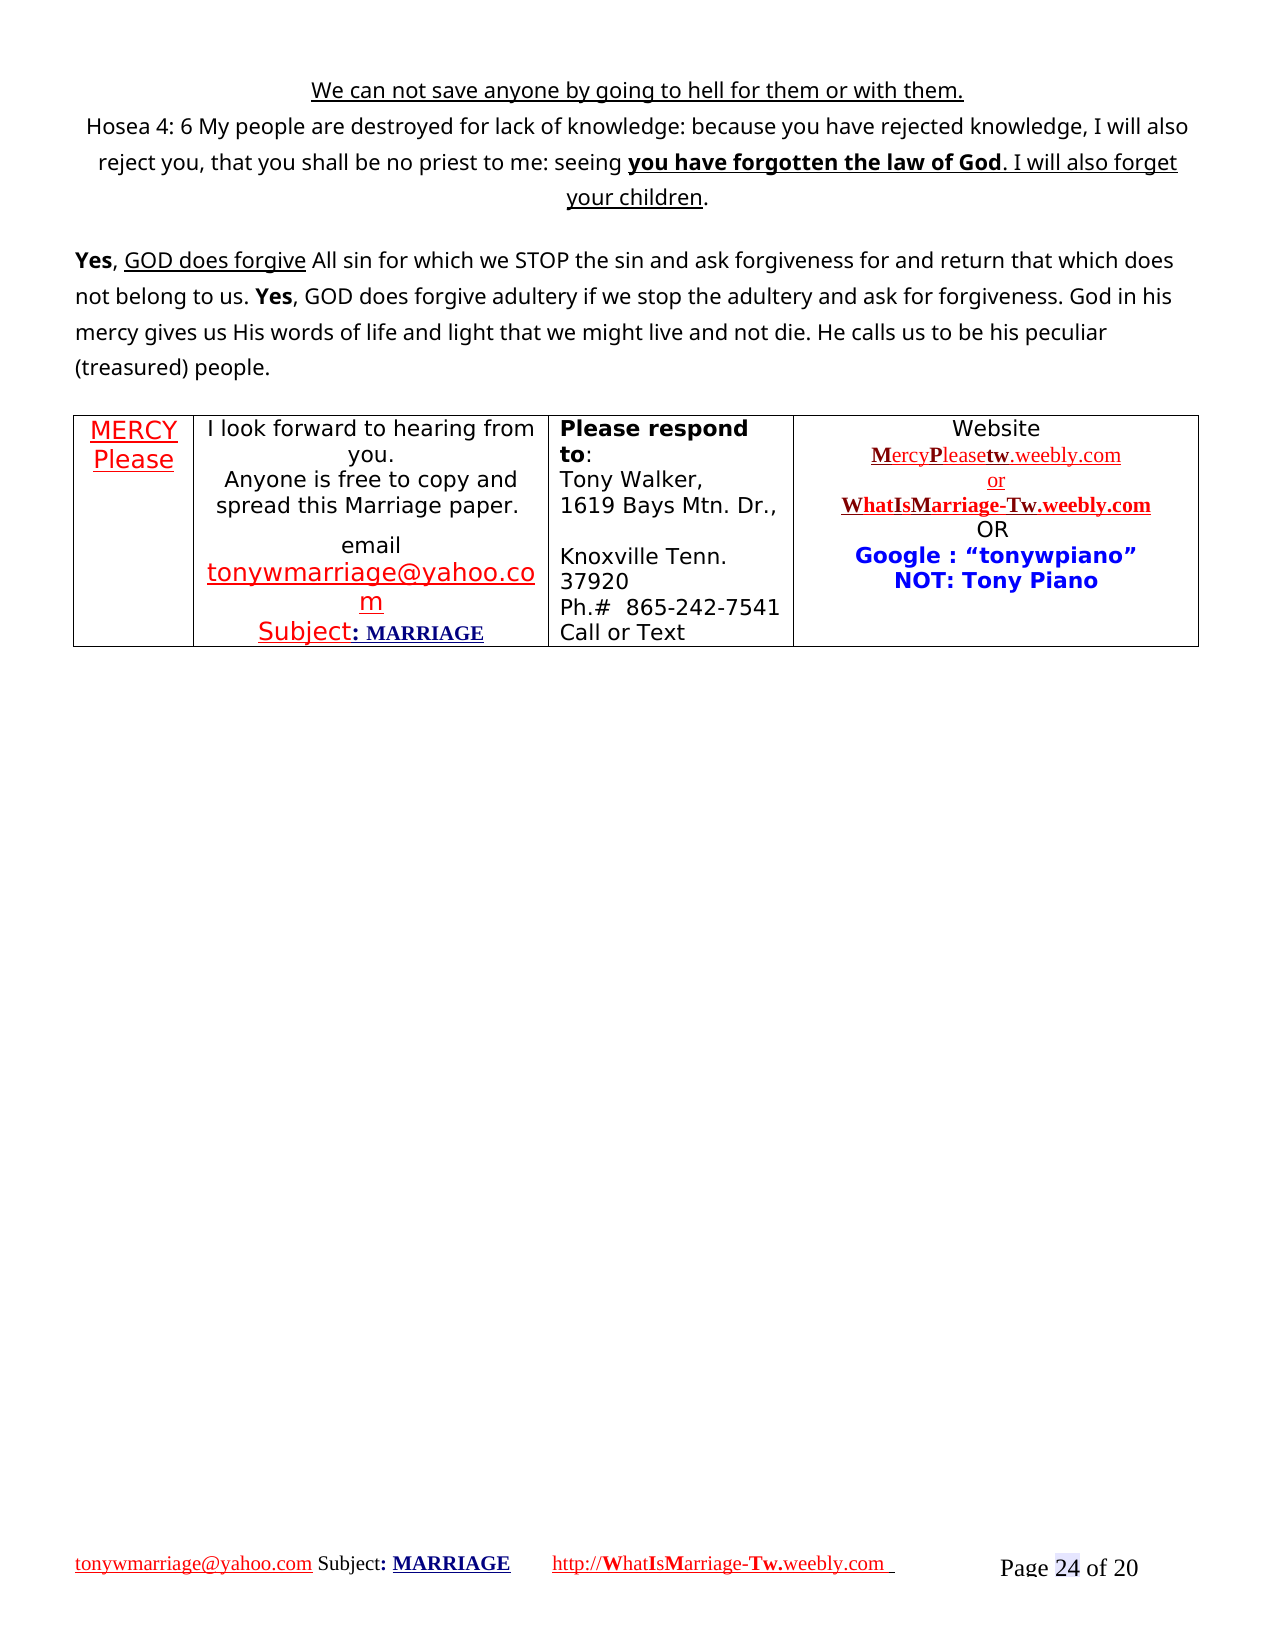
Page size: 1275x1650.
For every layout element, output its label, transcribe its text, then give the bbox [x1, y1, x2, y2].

text Yes, GOD does forgive All sin for which we STOP the sin and ask forgiveness for and return that which does not belong to us. Yes, GOD does forgive adultery if we stop the adultery and ask for forgiveness. God in his mercy gives us His words of life and light that we might live and not die. He calls us to be his peculiar (treasured) people. [75, 245, 1200, 382]
table_header MERCY Please [74, 416, 193, 646]
table_header I look forward to hearing from you. Anyone is free to copy and spread this Marriage paper. email tonywmarriage@yahoo.com Subject: MARRIAGE [194, 416, 548, 646]
text We can not save anyone by going to hell for them or with them. Hosea 4: 6 My people are destroyed for lack of knowledge: because you have rejected knowledge, I will also reject you, that you shall be no priest to me: seeing you have forgotten the law of God. I will also forget your children. [75, 75, 1200, 212]
table_header Please respond to: Tony Walker, 1619 Bays Mtn. Dr., Knoxville Tenn. 37920 Ph.# 865-242-7541 Call or Text [549, 416, 793, 646]
table_header Website MercyPleasetw.weebly.com or WhatIsMarriage-Tw.weebly.com OR Google : “tonywpiano” NOT: Tony Piano [794, 416, 1198, 646]
